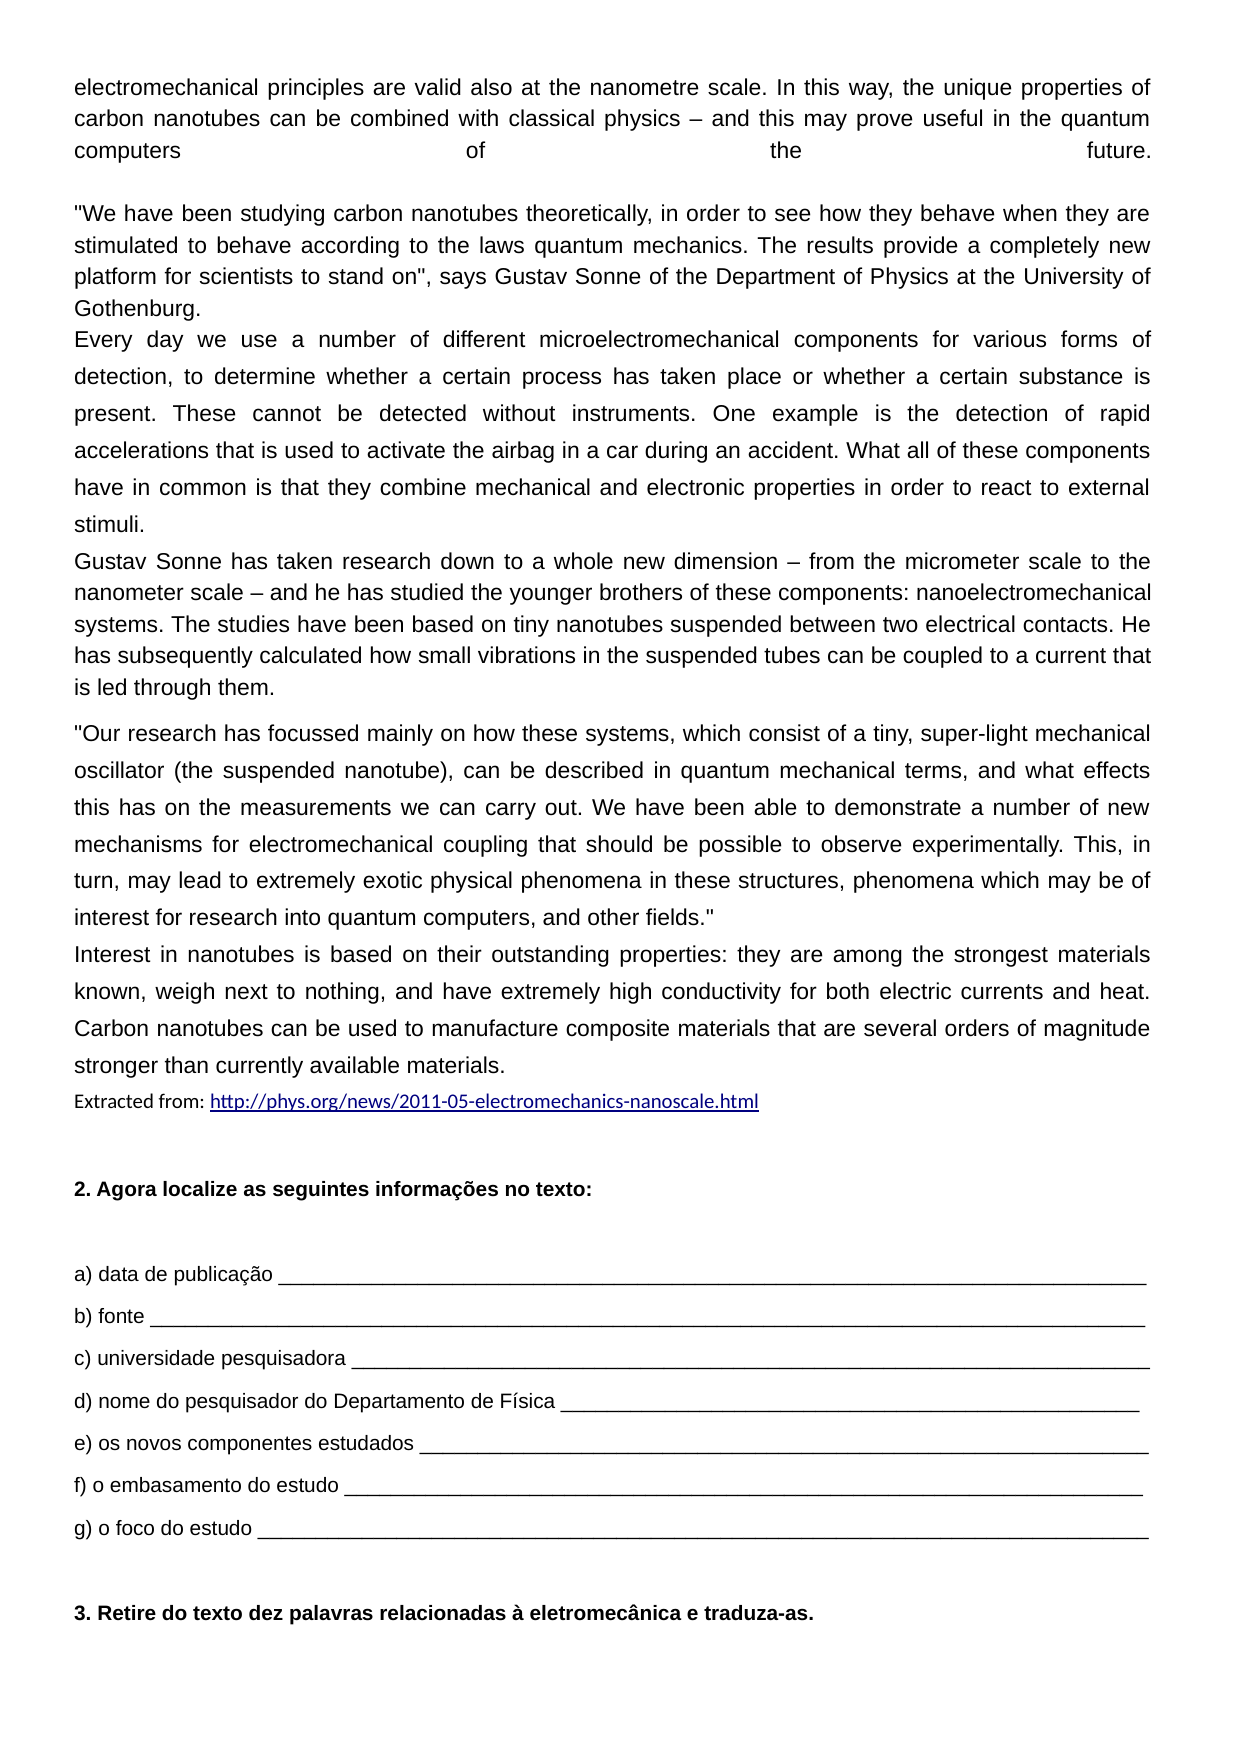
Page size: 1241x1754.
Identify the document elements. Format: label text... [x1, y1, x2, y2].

text "We have been studying carbon nanotubes theoretically, in order to see how they behave when they are stimulated to behave according to the laws quantum mechanics. The results provide a completely new platform for scientists to stand on", says Gustav Sonne of the Department of Physics at the University of Gothenburg. [74, 200, 1152, 321]
text f) o embasamento do estudo _____________________________________________________________________ [74, 1473, 1152, 1497]
text e) os novos componentes estudados _______________________________________________________________ [74, 1431, 1152, 1455]
text c) universidade pesquisadora _____________________________________________________________________ [74, 1346, 1152, 1370]
text Interest in nanotubes is based on their outstanding properties: they are among the strongest materials known, weigh next to nothing, and have extremely high conductivity for both electric currents and heat. Carbon nanotubes can be used to manufacture composite materials that are several orders of magnitude stronger than currently available materials. [74, 941, 1152, 1078]
text d) nome do pesquisador do Departamento de Física __________________________________________________ [74, 1388, 1152, 1412]
text 2. Agora localize as seguintes informações no texto: [74, 1177, 1152, 1201]
text b) fonte ______________________________________________________________________________________ [74, 1304, 1152, 1328]
text g) o foco do estudo _____________________________________________________________________________ [74, 1515, 1152, 1539]
text Gustav Sonne has taken research down to a whole new dimension – from the micrometer scale to the nanometer scale – and he has studied the younger brothers of these components: nanoelectromechanical systems. The studies have been based on tiny nanotubes suspended between two electrical contacts. He has subsequently calculated how small vibrations in the suspended tubes can be coupled to a current that is led through them. [74, 548, 1152, 700]
text 3. Retire do texto dez palavras relacionadas à eletromecânica e traduza-as. [74, 1601, 1152, 1625]
text "Our research has focussed mainly on how these systems, which consist of a tiny, super-light mechanical oscillator (the suspended nanotube), can be described in quantum mechanical terms, and what effects this has on the measurements we can carry out. We have been able to demonstrate a number of new mechanisms for electromechanical coupling that should be possible to observe experimentally. This, in turn, may lead to extremely exotic physical phenomena in these structures, phenomena which may be of interest for research into quantum computers, and other fields." [74, 720, 1152, 931]
text electromechanical principles are valid also at the nanometre scale. In this way, the unique properties of carbon nanotubes can be combined with classical physics – and this may prove useful in the quantum computers of the future. [74, 74, 1152, 195]
text Extracted from: http://phys.org/news/2011-05-electromechanics-nanoscale.html [74, 1089, 1152, 1114]
text Every day we use a number of different microelectromechanical components for various forms of detection, to determine whether a certain process has taken place or whether a certain substance is present. These cannot be detected without instruments. One example is the detection of rapid accelerations that is used to activate the airbag in a car during an accident. What all of these components have in common is that they combine mechanical and electronic properties in order to react to external stimuli. [74, 326, 1152, 537]
text a) data de publicação ___________________________________________________________________________ [74, 1262, 1152, 1286]
